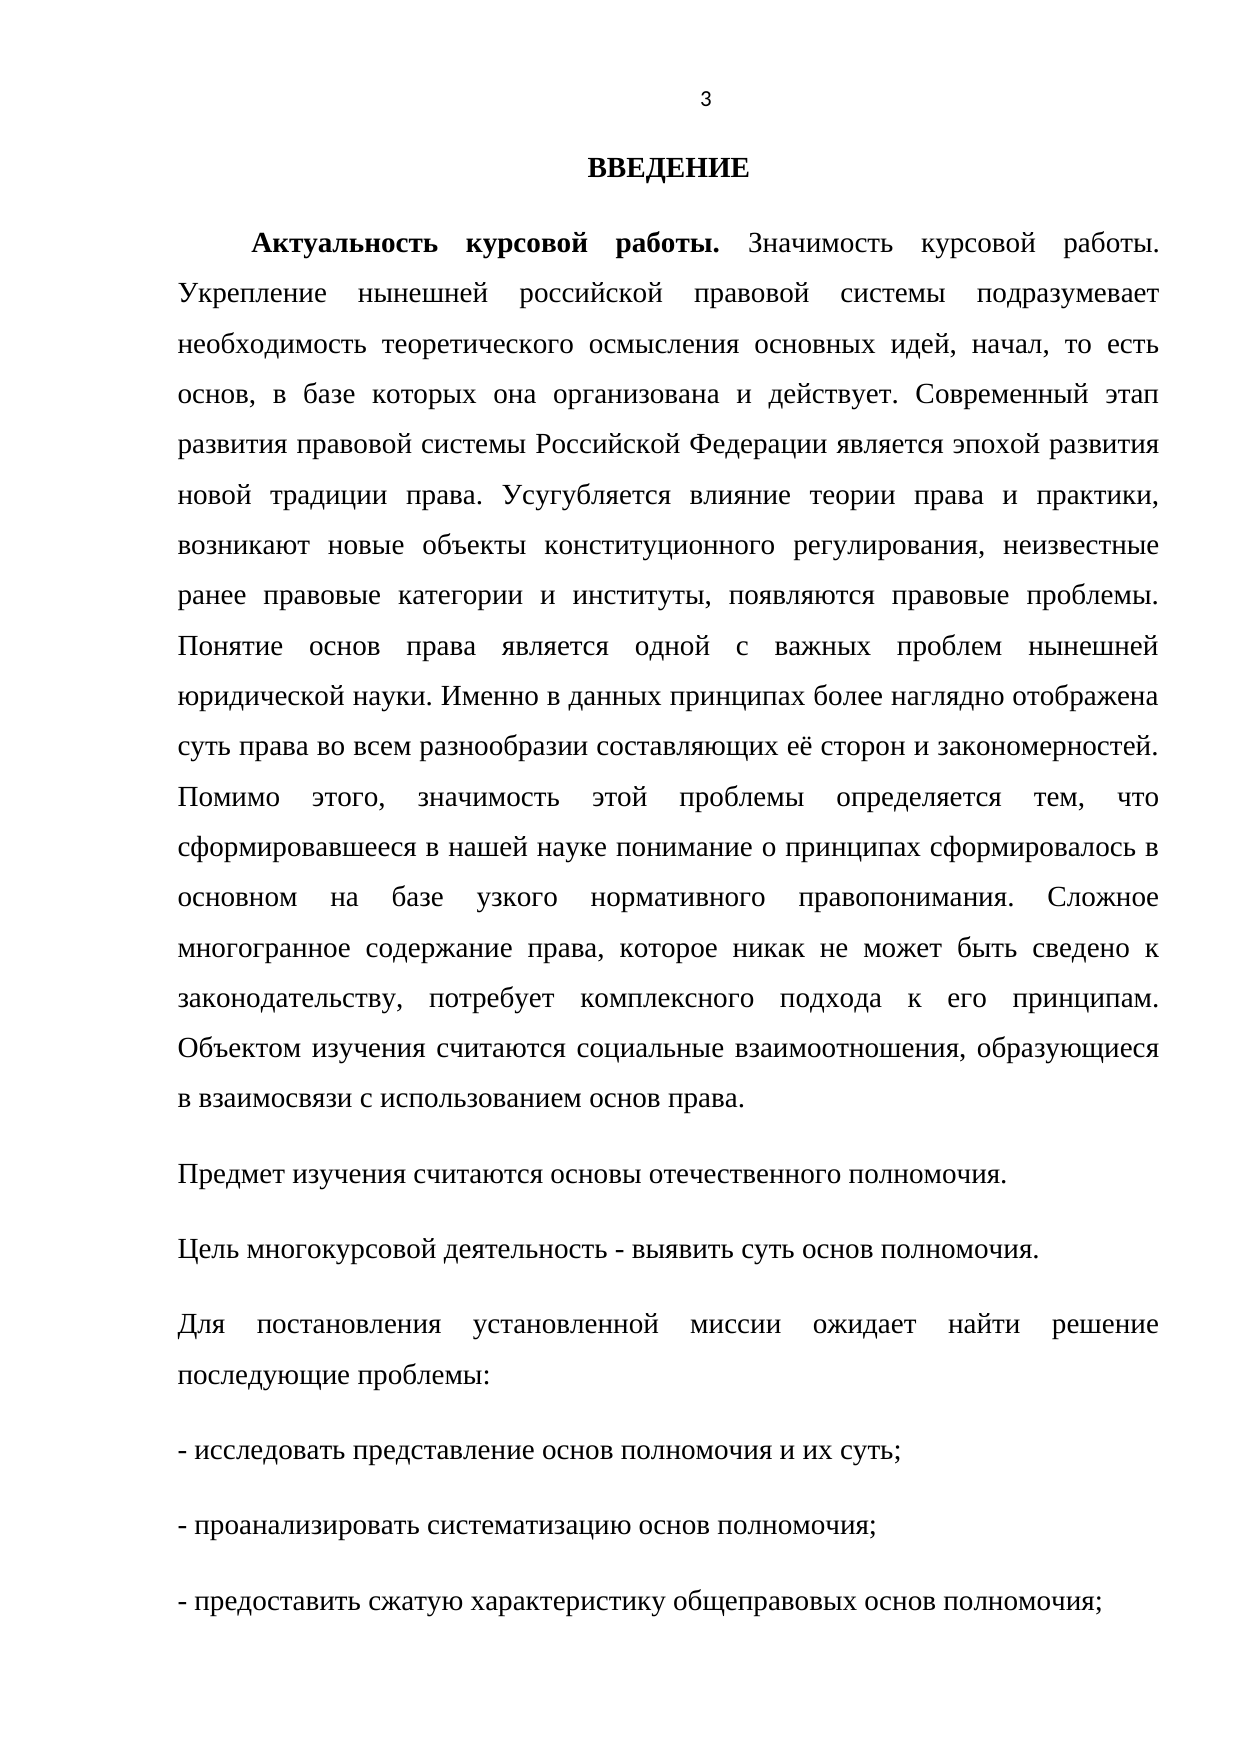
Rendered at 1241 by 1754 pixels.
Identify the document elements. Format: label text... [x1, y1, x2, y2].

text Для постановления установленной миссии ожидает найти решение последующие проблемы: [177, 1307, 1160, 1390]
text Предмет изучения считаются основы отечественного полномочия. [177, 1156, 1160, 1189]
text Актуальность курсовой работы. Значимость курсовой работы. Укрепление нынешней российской правовой системы подразумевает необходимость теоретического осмысления основных идей, начал, то есть основ, в базе которых она организована и действует. Современный этап развития правовой системы Российской Федерации является эпохой развития новой традиции права. Усугубляется влияние теории права и практики, возникают новые объекты конституционного регулирования, неизвестные ранее правовые категории и институты, появляются правовые проблемы. Понятие основ права является одной с важных проблем нынешней юридической науки. Именно в данных принципах более наглядно отображена суть права во всем разнообразии составляющих её сторон и закономерностей. Помимо этого, значимость этой проблемы определяется тем, что сформировавшееся в нашей науке понимание о принципах сформировалось в основном на базе узкого нормативного правопонимания. Сложное многогранное содержание права, которое никак не может быть сведено к законодательству, потребует комплексного подхода к его принципам. Объектом изучения считаются социальные взаимоотношения, образующиеся в взаимосвязи с использованием основ права. [177, 225, 1160, 1114]
text ВВЕДЕНИЕ [177, 150, 1160, 183]
text Цель многокурсовой деятельность - выявить суть основ полномочия. [177, 1231, 1160, 1265]
text - проанализировать систематизацию основ полномочия; [177, 1507, 1160, 1541]
text - исследовать представление основ полномочия и их суть; [177, 1432, 1160, 1466]
text - предоставить сжатую характеристику общеправовых основ полномочия; [177, 1583, 1160, 1616]
